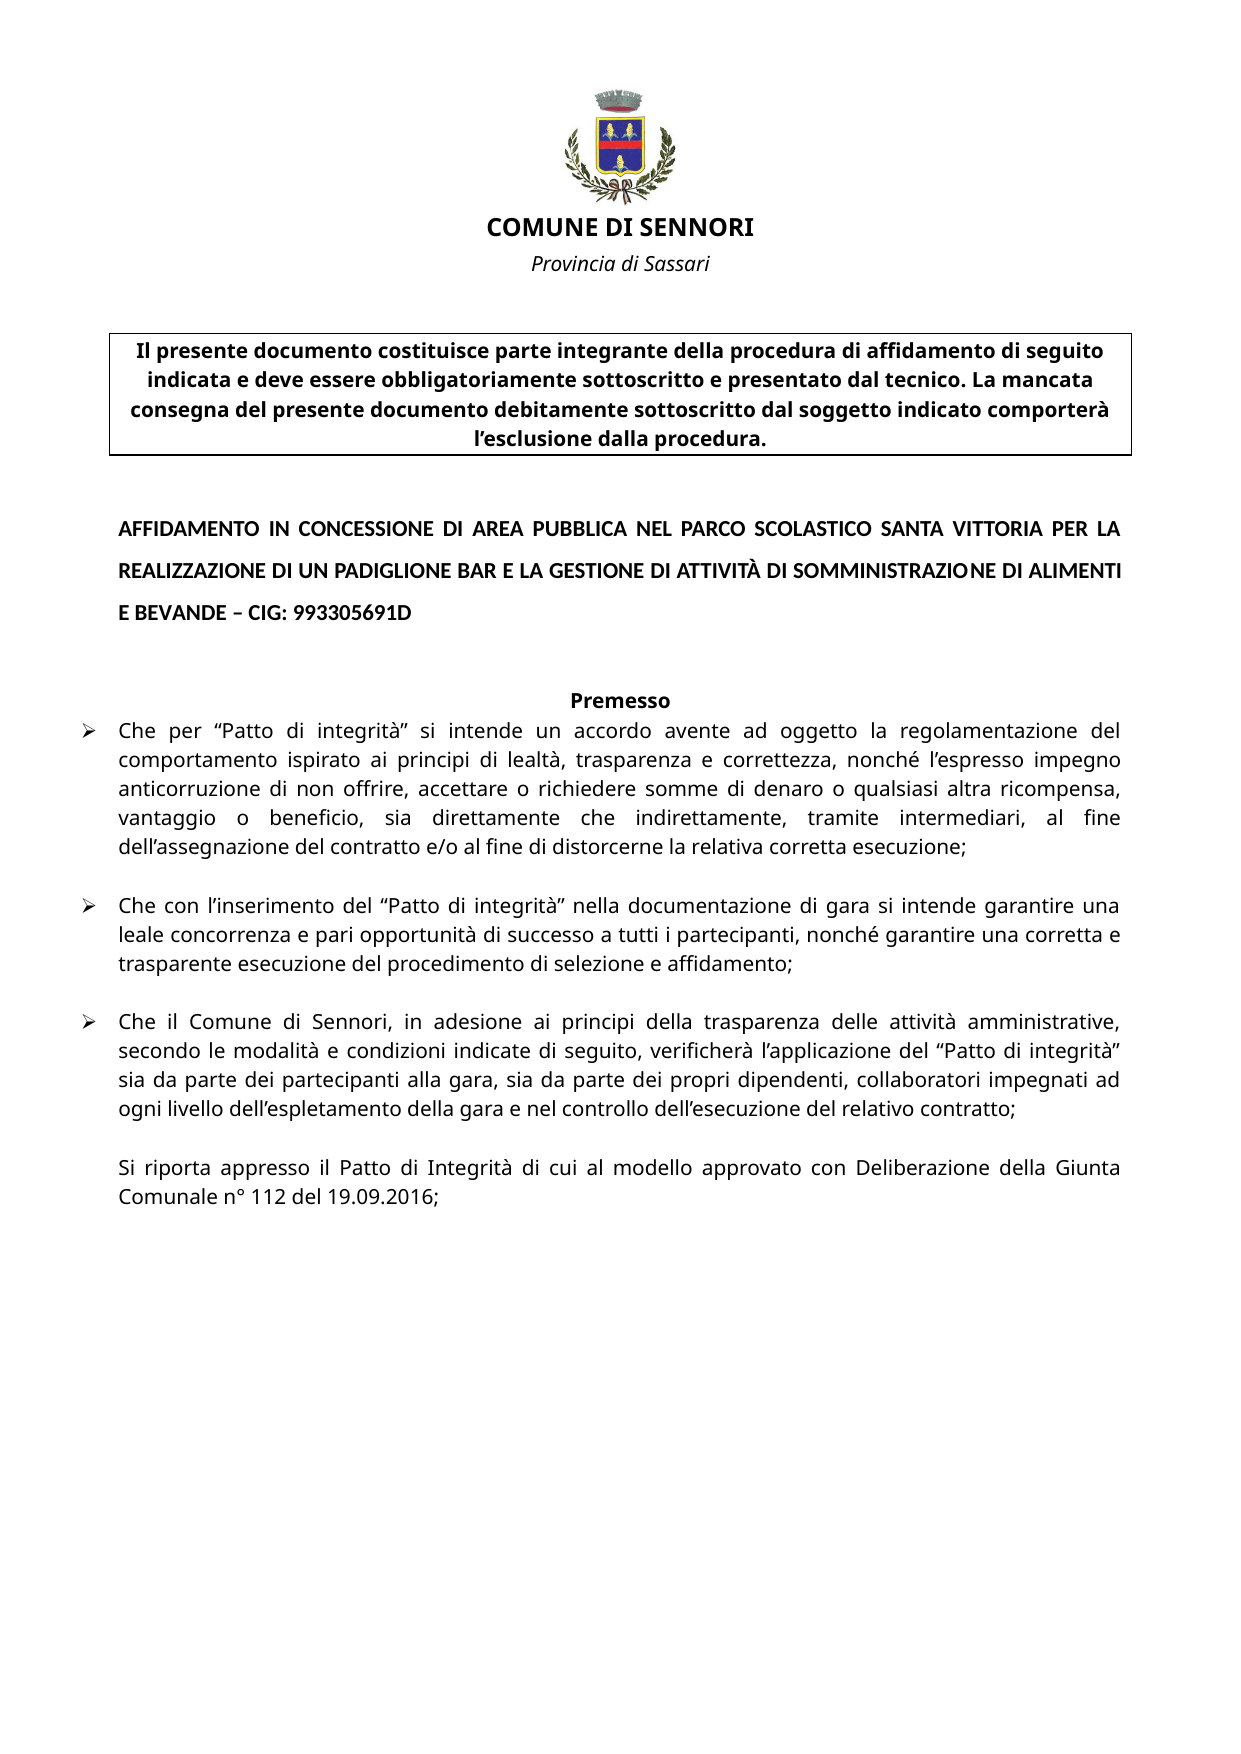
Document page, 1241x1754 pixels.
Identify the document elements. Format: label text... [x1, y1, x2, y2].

text Il presente documento costituisce parte integrante della procedura di affidamento di seguito indicata e deve essere obbligatoriamente sottoscritto e presentato dal tecnico. La mancata consegna del presente documento debitamente sottoscritto dal soggetto indicato comporterà l’esclusione dalla procedura. [110, 334, 1131, 454]
picture [564, 89, 676, 206]
text Si riporta appresso il Patto di Integrità di cui al modello approvato con Deliberazione della Giunta Comunale n° 112 del 19.09.2016; [118, 1152, 1122, 1210]
text Premesso [118, 686, 1122, 715]
text COMUNE DI SENNORI [118, 210, 1122, 244]
text Provincia di Sassari [118, 249, 1122, 277]
list Che il Comune di Sennori, in adesione ai principi della trasparenza delle attività amministrative, secondo le modalità e condizioni indicate di seguito, verificherà l’applicazione del “Patto di integrità” sia da parte dei partecipanti alla gara, sia da parte dei propri dipendenti, collaboratori impegnati ad ogni livello dell’espletamento della gara e nel controllo dell’esecuzione del relativo contratto; [81, 1006, 1122, 1123]
text AFFIDAMENTO IN CONCESSIONE DI AREA PUBBLICA NEL PARCO SCOLASTICO SANTA VITTORIA PER LA REALIZZAZIONE DI UN PADIGLIONE BAR E LA GESTIONE DI ATTIVITÀ DI SOMMINISTRAZIONE DI ALIMENTI E BEVANDE – CIG: 993305691D [118, 514, 1122, 626]
list Che per “Patto di integrità” si intende un accordo avente ad oggetto la regolamentazione del comportamento ispirato ai principi di lealtà, trasparenza e correttezza, nonché l’espresso impegno anticorruzione di non offrire, accettare o richiedere somme di denaro o qualsiasi altra ricompensa, vantaggio o beneficio, sia direttamente che indirettamente, tramite intermediari, al fine dell’assegnazione del contratto e/o al fine di distorcerne la relativa corretta esecuzione; [81, 715, 1122, 861]
list Che con l’inserimento del “Patto di integrità” nella documentazione di gara si intende garantire una leale concorrenza e pari opportunità di successo a tutti i partecipanti, nonché garantire una corretta e trasparente esecuzione del procedimento di selezione e affidamento; [81, 890, 1122, 978]
